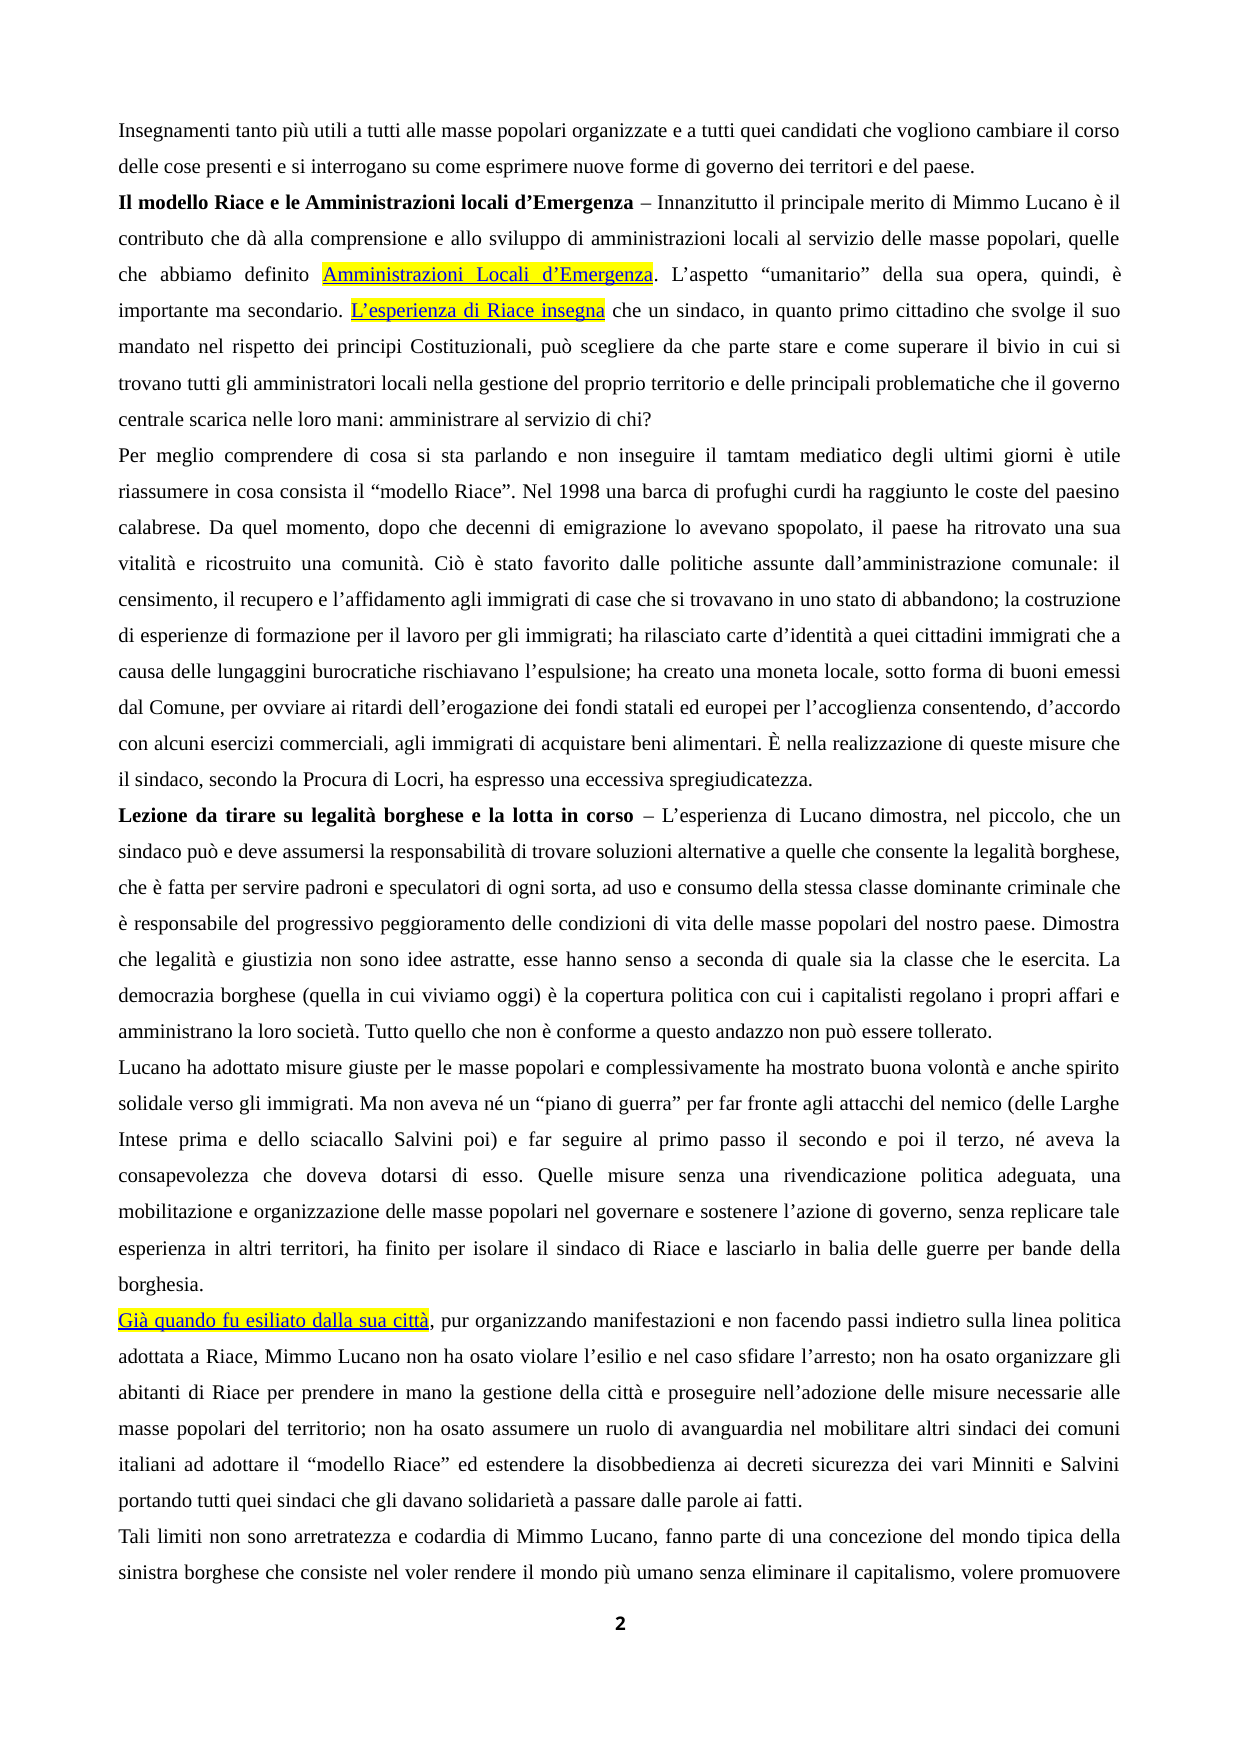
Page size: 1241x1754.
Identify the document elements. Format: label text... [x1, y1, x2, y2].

text Il modello Riace e le Amministrazioni locali d’Emergenza – Innanzitutto il principale merito di Mimmo Lucano è il contributo che dà alla comprensione e allo sviluppo di amministrazioni locali al servizio delle masse popolari, quelle che abbiamo definito Amministrazioni Locali d’Emergenza. L’aspetto “umanitario” della sua opera, quindi, è importante ma secondario. L’esperienza di Riace insegna che un sindaco, in quanto primo cittadino che svolge il suo mandato nel rispetto dei principi Costituzionali, può scegliere da che parte stare e come superare il bivio in cui si trovano tutti gli amministratori locali nella gestione del proprio territorio e delle principali problematiche che il governo centrale scarica nelle loro mani: amministrare al servizio di chi? [118, 190, 1122, 431]
text Già quando fu esiliato dalla sua città, pur organizzando manifestazioni e non facendo passi indietro sulla linea politica adottata a Riace, Mimmo Lucano non ha osato violare l’esilio e nel caso sfidare l’arresto; non ha osato organizzare gli abitanti di Riace per prendere in mano la gestione della città e proseguire nell’adozione delle misure necessarie alle masse popolari del territorio; non ha osato assumere un ruolo di avanguardia nel mobilitare altri sindaci dei comuni italiani ad adottare il “modello Riace” ed estendere la disobbedienza ai decreti sicurezza dei vari Minniti e Salvini portando tutti quei sindaci che gli davano solidarietà a passare dalle parole ai fatti. [118, 1307, 1122, 1512]
text Lezione da tirare su legalità borghese e la lotta in corso – L’esperienza di Lucano dimostra, nel piccolo, che un sindaco può e deve assumersi la responsabilità di trovare soluzioni alternative a quelle che consente la legalità borghese, che è fatta per servire padroni e speculatori di ogni sorta, ad uso e consumo della stessa classe dominante criminale che è responsabile del progressivo peggioramento delle condizioni di vita delle masse popolari del nostro paese. Dimostra che legalità e giustizia non sono idee astratte, esse hanno senso a seconda di quale sia la classe che le esercita. La democrazia borghese (quella in cui viviamo oggi) è la copertura politica con cui i capitalisti regolano i propri affari e amministrano la loro società. Tutto quello che non è conforme a questo andazzo non può essere tollerato. [118, 803, 1122, 1043]
text Per meglio comprendere di cosa si sta parlando e non inseguire il tamtam mediatico degli ultimi giorni è utile riassumere in cosa consista il “modello Riace”. Nel 1998 una barca di profughi curdi ha raggiunto le coste del paesino calabrese. Da quel momento, dopo che decenni di emigrazione lo avevano spopolato, il paese ha ritrovato una sua vitalità e ricostruito una comunità. Ciò è stato favorito dalle politiche assunte dall’amministrazione comunale: il censimento, il recupero e l’affidamento agli immigrati di case che si trovavano in uno stato di abbandono; la costruzione di esperienze di formazione per il lavoro per gli immigrati; ha rilasciato carte d’identità a quei cittadini immigrati che a causa delle lungaggini burocratiche rischiavano l’espulsione; ha creato una moneta locale, sotto forma di buoni emessi dal Comune, per ovviare ai ritardi dell’erogazione dei fondi statali ed europei per l’accoglienza consentendo, d’accordo con alcuni esercizi commerciali, agli immigrati di acquistare beni alimentari. È nella realizzazione di queste misure che il sindaco, secondo la Procura di Locri, ha espresso una eccessiva spregiudicatezza. [118, 442, 1122, 791]
text Insegnamenti tanto più utili a tutti alle masse popolari organizzate e a tutti quei candidati che vogliono cambiare il corso delle cose presenti e si interrogano su come esprimere nuove forme di governo dei territori e del paese. [118, 118, 1122, 178]
text Tali limiti non sono arretratezza e codardia di Mimmo Lucano, fanno parte di una concezione del mondo tipica della sinistra borghese che consiste nel voler rendere il mondo più umano senza eliminare il capitalismo, volere promuovere [118, 1524, 1122, 1584]
text Lucano ha adottato misure giuste per le masse popolari e complessivamente ha mostrato buona volontà e anche spirito solidale verso gli immigrati. Ma non aveva né un “piano di guerra” per far fronte agli attacchi del nemico (delle Larghe Intese prima e dello sciacallo Salvini poi) e far seguire al primo passo il secondo e poi il terzo, né aveva la consapevolezza che doveva dotarsi di esso. Quelle misure senza una rivendicazione politica adeguata, una mobilitazione e organizzazione delle masse popolari nel governare e sostenere l’azione di governo, senza replicare tale esperienza in altri territori, ha finito per isolare il sindaco di Riace e lasciarlo in balia delle guerre per bande della borghesia. [118, 1055, 1122, 1296]
